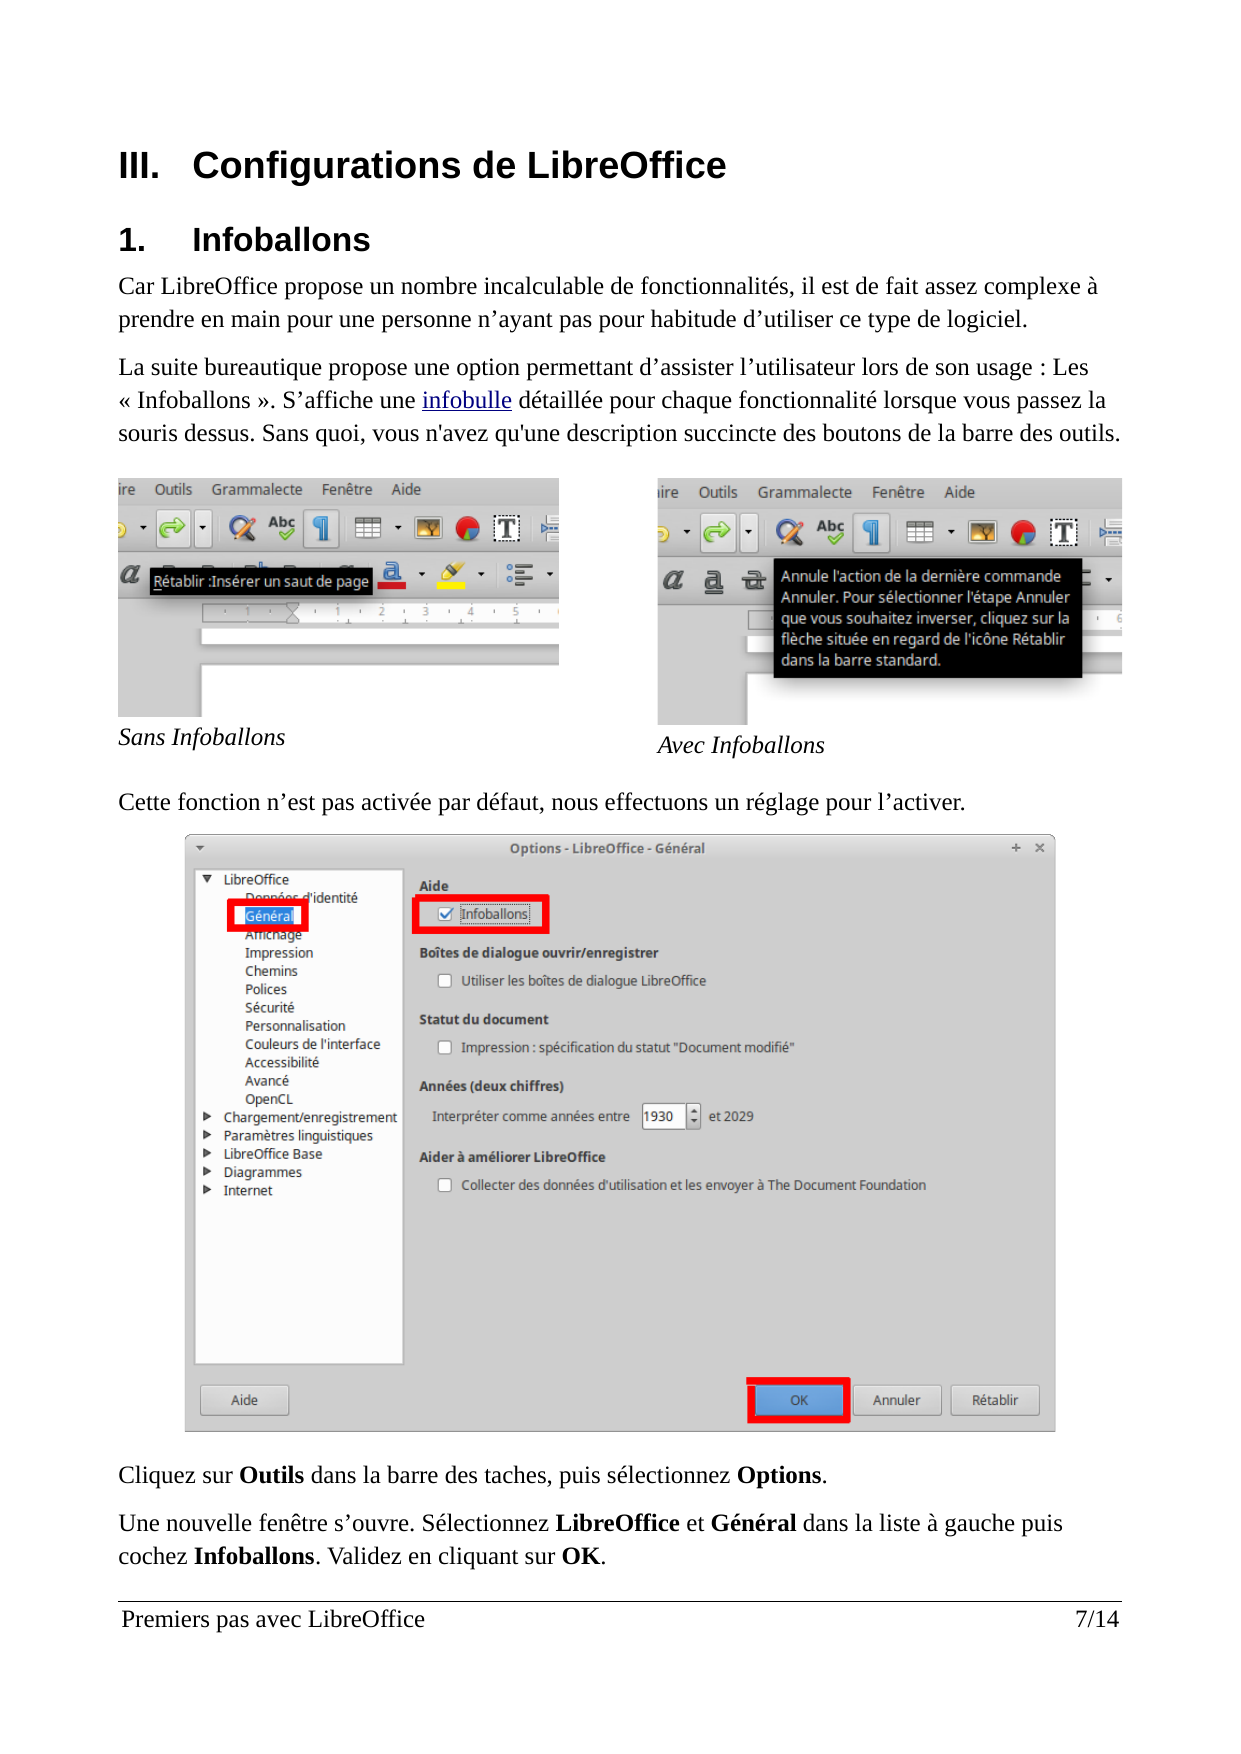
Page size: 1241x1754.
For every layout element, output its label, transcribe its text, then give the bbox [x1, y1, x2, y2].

picture [184, 834, 1056, 1432]
text La suite bureautique propose une option permettant d’assister l’utilisateur lors de son usage : Les « Infoballons ». S’affiche une infobulle détaillée pour chaque fonctionnalité lorsque vous passez la souris dessus. Sans quoi, vous n'avez qu'une description succincte des boutons de la barre des outils. [118, 352, 1122, 447]
text Car LibreOffice propose un nombre incalculable de fonctionnalités, il est de fait assez complexe à prendre en main pour une personne n’ayant pas pour habitude d’utiliser ce type de logiciel. [118, 271, 1122, 333]
text Sans Infoballons [118, 717, 559, 750]
text Avec Infoballons [658, 725, 1122, 758]
text Cliquez sur Outils dans la barre des taches, puis sélectionnez Options. [118, 1460, 1122, 1489]
subtitle Configurations de LibreOffice [118, 143, 1122, 187]
picture [657, 478, 1123, 725]
picture [118, 478, 559, 717]
subtitle Infoballons [118, 220, 1122, 259]
text Cette fonction n’est pas activée par défaut, nous effectuons un réglage pour l’activer. [118, 787, 1122, 816]
text Une nouvelle fenêtre s’ouvre. Sélectionnez LibreOffice et Général dans la liste à gauche puis cochez Infoballons. Validez en cliquant sur OK. [118, 1508, 1122, 1570]
